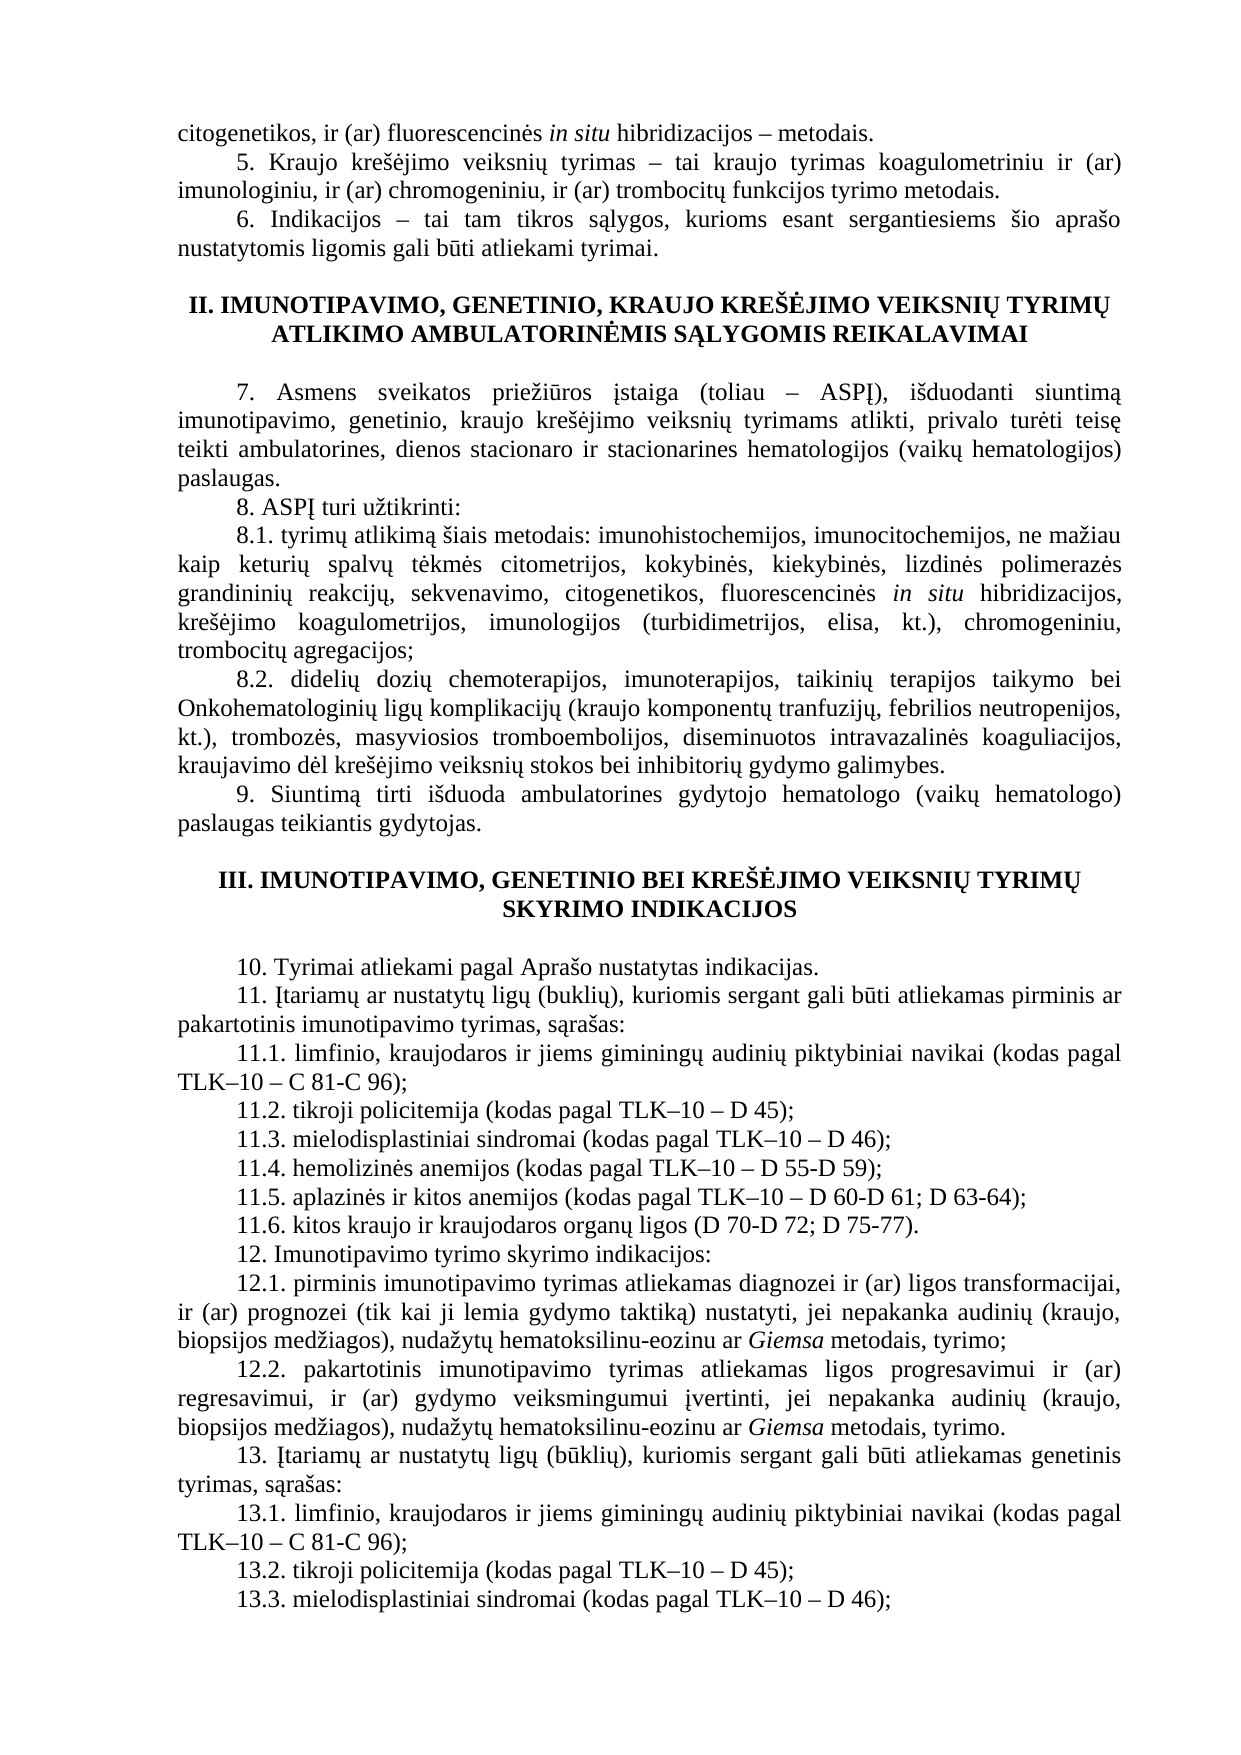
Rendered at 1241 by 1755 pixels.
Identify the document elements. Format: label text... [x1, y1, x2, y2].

text 10. Tyrimai atliekami pagal Aprašo nustatytas indikacijas. [177, 952, 1122, 981]
text 12.2. pakartotinis imunotipavimo tyrimas atliekamas ligos progresavimui ir (ar) regresavimui, ir (ar) gydymo veiksmingumui įvertinti, jei nepakanka audinių (kraujo, biopsijos medžiagos), nudažytų hematoksilinu-eozinu ar Giemsa metodais, tyrimo. [177, 1354, 1122, 1441]
text 11.3. mielodisplastiniai sindromai (kodas pagal TLK–10 – D 46); [177, 1124, 1122, 1153]
text II. IMUNOTIPAVIMO, GENETINIO, KRAUJO KREŠĖJIMO VEIKSNIŲ TYRIMŲ ATLIKIMO AMBULATORINĖMIS SĄLYGOMIS REIKALAVIMAI [177, 291, 1122, 348]
text 8.2. didelių dozių chemoterapijos, imunoterapijos, taikinių terapijos taikymo bei Onkohematologinių ligų komplikacijų (kraujo komponentų tranfuzijų, febrilios neutropenijos, kt.), trombozės, masyviosios tromboembolijos, diseminuotos intravazalinės koaguliacijos, kraujavimo dėl krešėjimo veiksnių stokos bei inhibitorių gydymo galimybes. [177, 664, 1122, 779]
text 11.1. limfinio, kraujodaros ir jiems giminingų audinių piktybiniai navikai (kodas pagal TLK–10 – C 81-C 96); [177, 1038, 1122, 1096]
text citogenetikos, ir (ar) fluorescencinės in situ hibridizacijos – metodais. [177, 118, 1122, 147]
text 11.2. tikroji policitemija (kodas pagal TLK–10 – D 45); [177, 1096, 1122, 1124]
text 11.6. kitos kraujo ir kraujodaros organų ligos (D 70-D 72; D 75-77). [177, 1211, 1122, 1239]
text 13.2. tikroji policitemija (kodas pagal TLK–10 – D 45); [177, 1556, 1122, 1584]
text 11.4. hemolizinės anemijos (kodas pagal TLK–10 – D 55-D 59); [177, 1153, 1122, 1182]
text 13. Įtariamų ar nustatytų ligų (būklių), kuriomis sergant gali būti atliekamas genetinis tyrimas, sąrašas: [177, 1441, 1122, 1498]
text 8. ASPĮ turi užtikrinti: [177, 492, 1122, 521]
text 13.3. mielodisplastiniai sindromai (kodas pagal TLK–10 – D 46); [177, 1584, 1122, 1613]
text 13.1. limfinio, kraujodaros ir jiems giminingų audinių piktybiniai navikai (kodas pagal TLK–10 – C 81-C 96); [177, 1498, 1122, 1556]
text 7. Asmens sveikatos priežiūros įstaiga (toliau – ASPĮ), išduodanti siuntimą imunotipavimo, genetinio, kraujo krešėjimo veiksnių tyrimams atlikti, privalo turėti teisę teikti ambulatorines, dienos stacionaro ir stacionarines hematologijos (vaikų hematologijos) paslaugas. [177, 377, 1122, 492]
text 9. Siuntimą tirti išduoda ambulatorines gydytojo hematologo (vaikų hematologo) paslaugas teikiantis gydytojas. [177, 779, 1122, 837]
text 8.1. tyrimų atlikimą šiais metodais: imunohistochemijos, imunocitochemijos, ne mažiau kaip keturių spalvų tėkmės citometrijos, kokybinės, kiekybinės, lizdinės polimerazės grandininių reakcijų, sekvenavimo, citogenetikos, fluorescencinės in situ hibridizacijos, krešėjimo koagulometrijos, imunologijos (turbidimetrijos, elisa, kt.), chromogeniniu, trombocitų agregacijos; [177, 521, 1122, 664]
text 11.5. aplazinės ir kitos anemijos (kodas pagal TLK–10 – D 60-D 61; D 63-64); [177, 1182, 1122, 1211]
text III. IMUNOTIPAVIMO, GENETINIO BEI KREŠĖJIMO VEIKSNIŲ TYRIMŲ SKYRIMO INDIKACIJOS [177, 866, 1122, 923]
text 12. Imunotipavimo tyrimo skyrimo indikacijos: [177, 1239, 1122, 1268]
text 11. Įtariamų ar nustatytų ligų (buklių), kuriomis sergant gali būti atliekamas pirminis ar pakartotinis imunotipavimo tyrimas, sąrašas: [177, 981, 1122, 1038]
text 5. Kraujo krešėjimo veiksnių tyrimas – tai kraujo tyrimas koagulometriniu ir (ar) imunologiniu, ir (ar) chromogeniniu, ir (ar) trombocitų funkcijos tyrimo metodais. [177, 147, 1122, 204]
text 6. Indikacijos – tai tam tikros sąlygos, kurioms esant sergantiesiems šio aprašo nustatytomis ligomis gali būti atliekami tyrimai. [177, 204, 1122, 262]
text 12.1. pirminis imunotipavimo tyrimas atliekamas diagnozei ir (ar) ligos transformacijai, ir (ar) prognozei (tik kai ji lemia gydymo taktiką) nustatyti, jei nepakanka audinių (kraujo, biopsijos medžiagos), nudažytų hematoksilinu-eozinu ar Giemsa metodais, tyrimo; [177, 1268, 1122, 1354]
